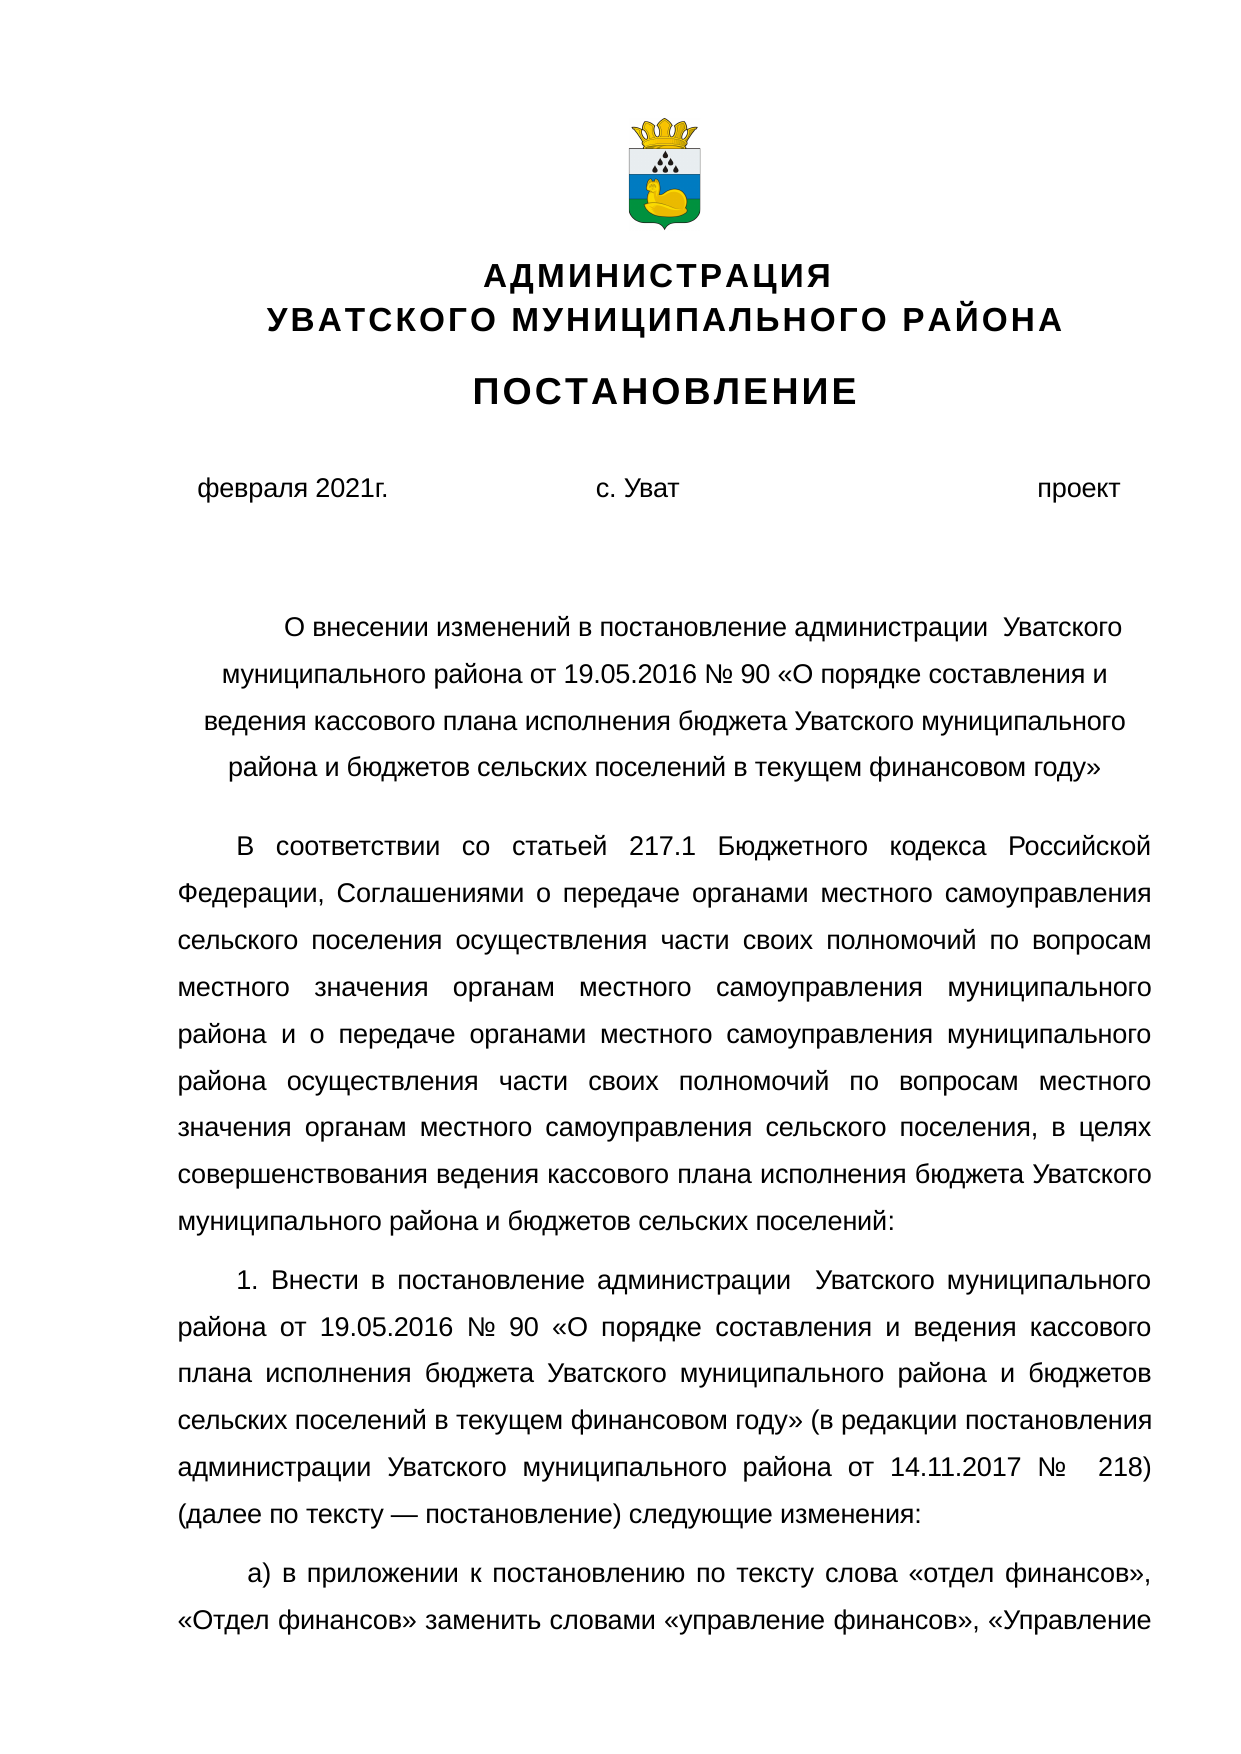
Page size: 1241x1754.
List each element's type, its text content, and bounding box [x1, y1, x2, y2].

text Администрация Уватского муниципального района [177, 256, 1152, 338]
text февраля 2021г. с. Уват проект [177, 472, 1152, 503]
text Постановление [177, 369, 1152, 412]
picture [628, 118, 701, 231]
text В соответствии со статьей 217.1 Бюджетного кодекса Российской Федерации, Соглашениями о передаче органами местного самоуправления сельского поселения осуществления части своих полномочий по вопросам местного значения органам местного самоуправления муниципального района и о передаче органами местного самоуправления муниципального района осуществления части своих полномочий по вопросам местного значения органам местного самоуправления сельского поселения, в целях совершенствования ведения кассового плана исполнения бюджета Уватского муниципального района и бюджетов сельских поселений: [177, 830, 1152, 1236]
text а) в приложении к постановлению по тексту слова «отдел финансов», «Отдел финансов» заменить словами «управление финансов», «Управление [177, 1557, 1152, 1635]
text О внесении изменений в постановление администрации Уватского муниципального района от 19.05.2016 № 90 «О порядке составления и ведения кассового плана исполнения бюджета Уватского муниципального района и бюджетов сельских поселений в текущем финансовом году» [177, 611, 1152, 783]
text 1. Внести в постановление администрации Уватского муниципального района от 19.05.2016 № 90 «О порядке составления и ведения кассового плана исполнения бюджета Уватского муниципального района и бюджетов сельских поселений в текущем финансовом году» (в редакции постановления администрации Уватского муниципального района от 14.11.2017 № 218) (далее по тексту — постановление) следующие изменения: [177, 1264, 1152, 1529]
